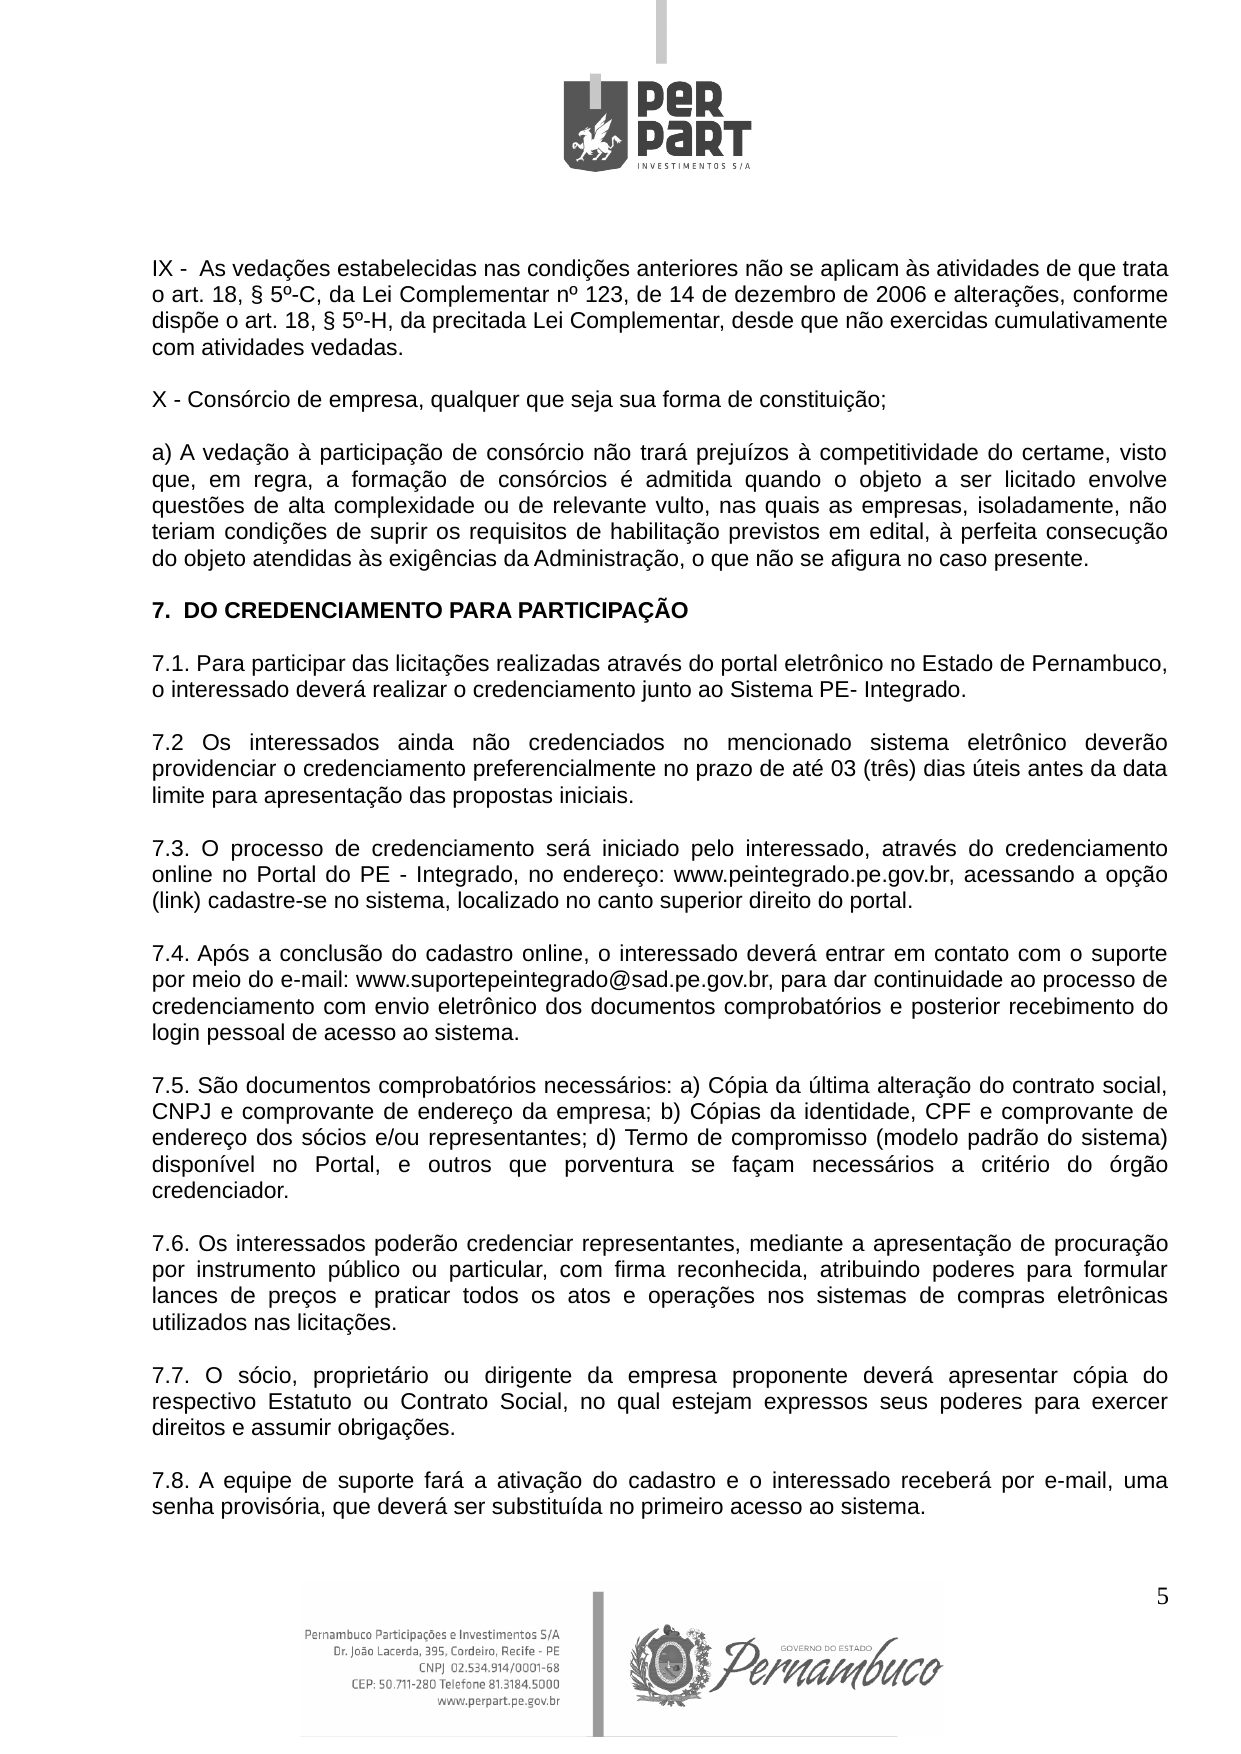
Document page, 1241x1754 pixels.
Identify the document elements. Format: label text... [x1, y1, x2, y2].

text a) A vedação à participação de consórcio não trará prejuízos à competitividade do certame, visto que, em regra, a formação de consórcios é admitida quando o objeto a ser licitado envolve questões de alta complexidade ou de relevante vulto, nas quais as empresas, isoladamente, não teriam condições de suprir os requisitos de habilitação previstos em edital, à perfeita consecução do objeto atendidas às exigências da Administração, o que não se afigura no caso presente. [152, 439, 1169, 571]
text 7.5. São documentos comprobatórios necessários: a) Cópia da última alteração do contrato social, CNPJ e comprovante de endereço da empresa; b) Cópias da identidade, CPF e comprovante de endereço dos sócios e/ou representantes; d) Termo de compromisso (modelo padrão do sistema) disponível no Portal, e outros que porventura se façam necessários a critério do órgão credenciador. [152, 1072, 1169, 1203]
text 7.8. A equipe de suporte fará a ativação do cadastro e o interessado receberá por e-mail, uma senha provisória, que deverá ser substituída no primeiro acesso ao sistema. [152, 1467, 1169, 1520]
text 7.7. O sócio, proprietário ou dirigente da empresa proponente deverá apresentar cópia do respectivo Estatuto ou Contrato Social, no qual estejam expressos seus poderes para exercer direitos e assumir obrigações. [152, 1362, 1169, 1441]
picture [300, 1582, 945, 1737]
text 7.3. O processo de credenciamento será iniciado pelo interessado, através do credenciamento online no Portal do PE - Integrado, no endereço: www.peintegrado.pe.gov.br, acessando a opção (link) cadastre-se no sistema, localizado no canto superior direito do portal. [152, 834, 1169, 913]
text X - Consórcio de empresa, qualquer que seja sua forma de constituição; [152, 386, 1169, 413]
text 7.1. Para participar das licitações realizadas através do portal eletrônico no Estado de Pernambuco, o interessado deverá realizar o credenciamento junto ao Sistema PE- Integrado. [152, 650, 1169, 703]
text IX - As vedações estabelecidas nas condições anteriores não se aplicam às atividades de que trata o art. 18, § 5º-C, da Lei Complementar nº 123, de 14 de dezembro de 2006 e alterações, conforme dispõe o art. 18, § 5º-H, da precitada Lei Complementar, desde que não exercidas cumulativamente com atividades vedadas. [152, 255, 1169, 360]
text 7.6. Os interessados poderão credenciar representantes, mediante a apresentação de procuração por instrumento público ou particular, com firma reconhecida, atribuindo poderes para formular lances de preços e praticar todos os atos e operações nos sistemas de compras eletrônicas utilizados nas licitações. [152, 1230, 1169, 1335]
text 7. DO CREDENCIAMENTO PARA PARTICIPAÇÃO [152, 597, 1169, 624]
text 7.2 Os interessados ainda não credenciados no mencionado sistema eletrônico deverão providenciar o credenciamento preferencialmente no prazo de até 03 (três) dias úteis antes da data limite para apresentação das propostas iniciais. [152, 729, 1169, 808]
text 7.4. Após a conclusão do cadastro online, o interessado deverá entrar em contato com o suporte por meio do e-mail: www.suportepeintegrado@sad.pe.gov.br, para dar continuidade ao processo de credenciamento com envio eletrônico dos documentos comprobatórios e posterior recebimento do login pessoal de acesso ao sistema. [152, 940, 1169, 1045]
